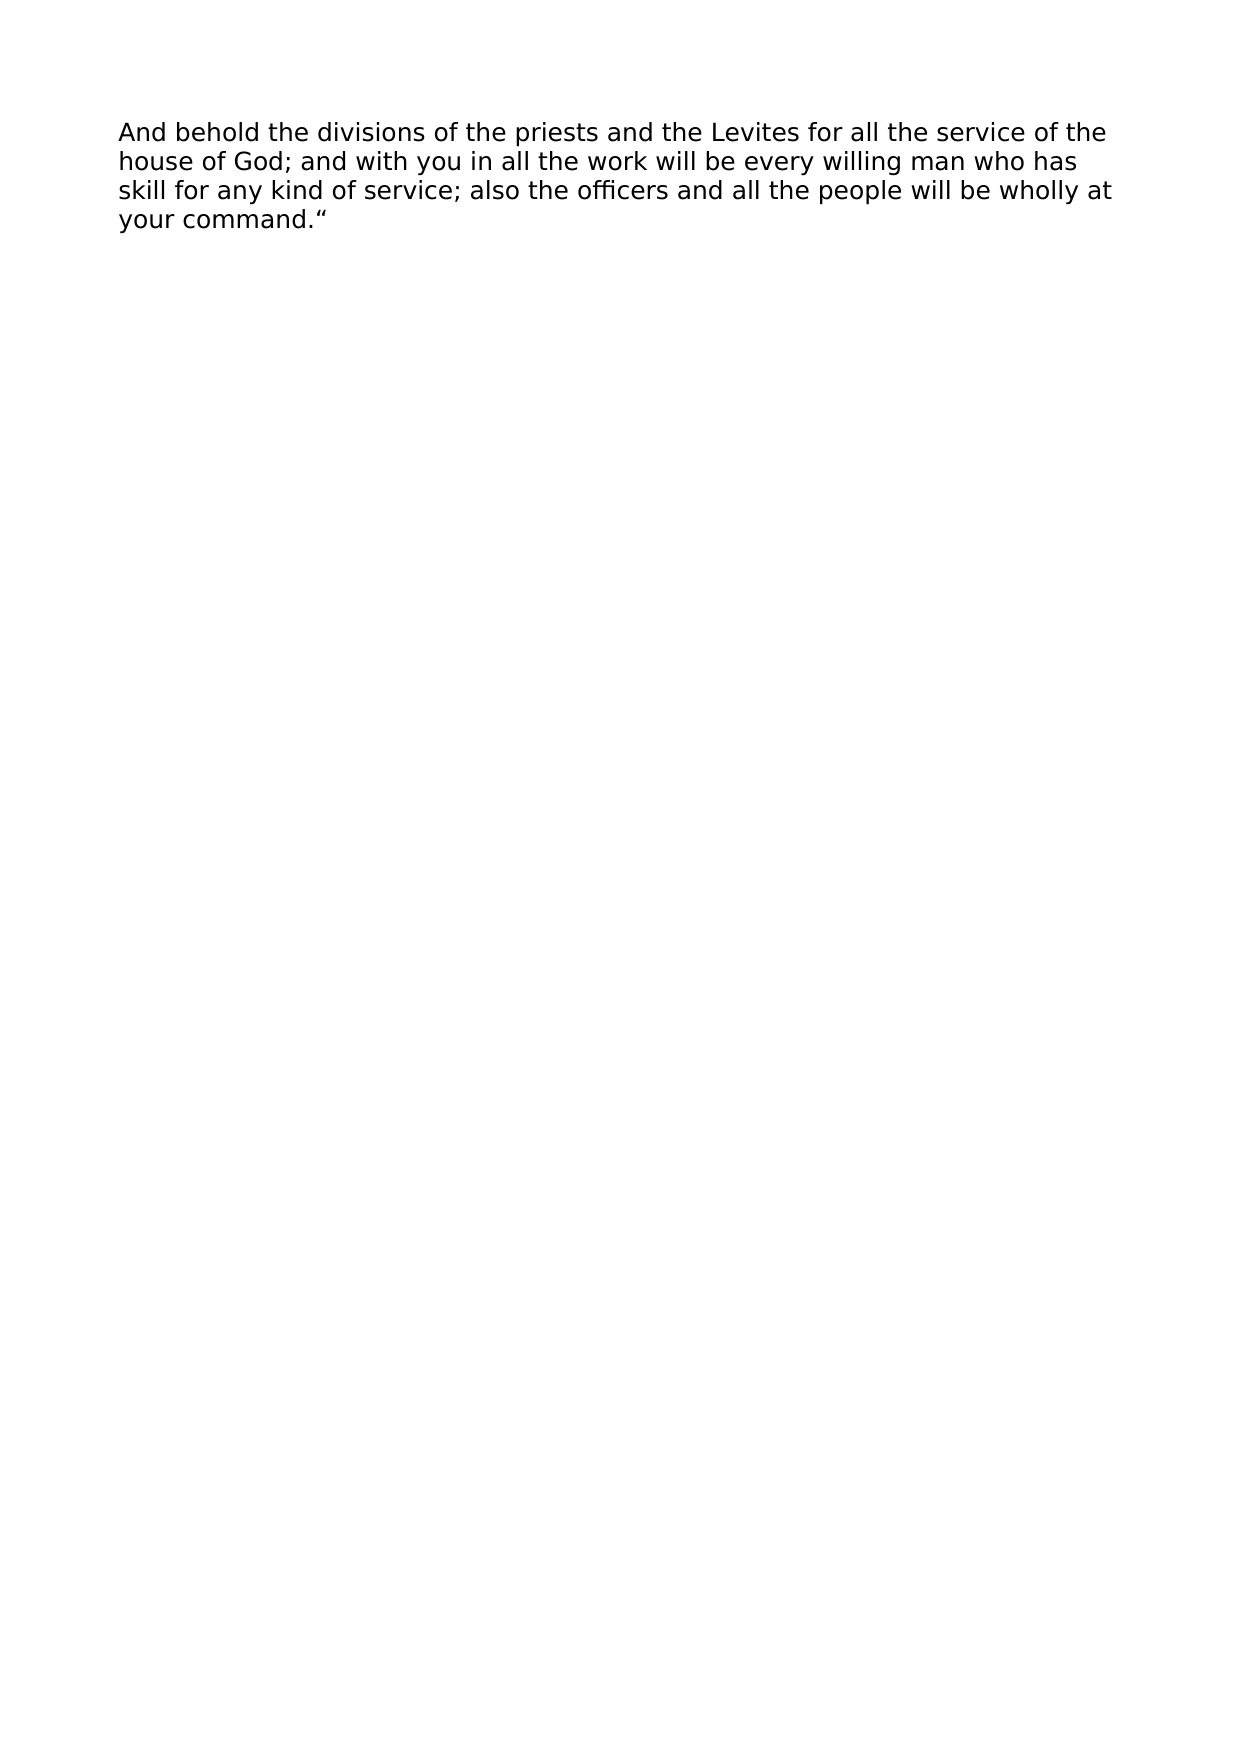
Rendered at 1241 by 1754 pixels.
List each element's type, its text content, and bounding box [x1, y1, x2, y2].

text And behold the divisions of the priests and the Levites for all the service of the house of God; and with you in all the work will be every willing man who has skill for any kind of service; also the officers and all the people will be wholly at your command.“ [118, 118, 1122, 235]
